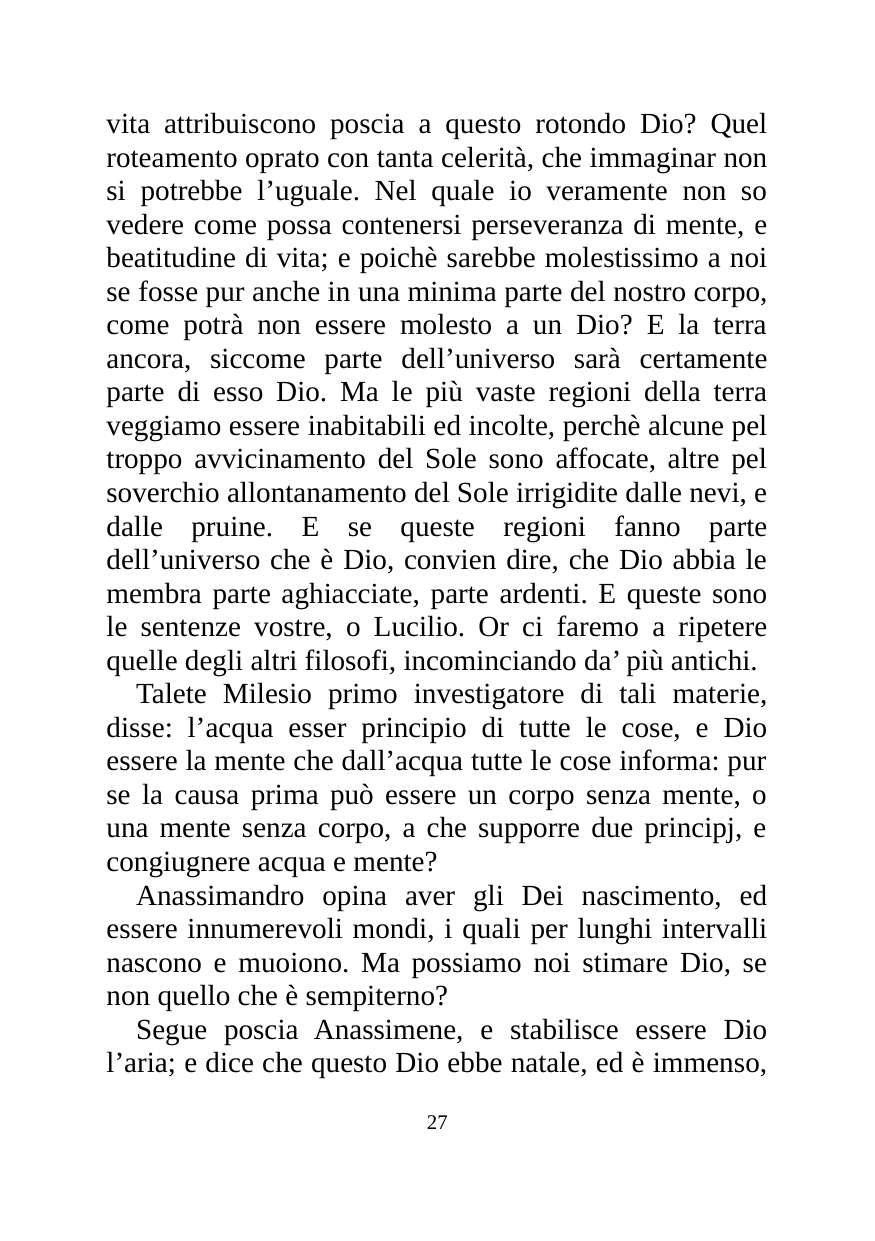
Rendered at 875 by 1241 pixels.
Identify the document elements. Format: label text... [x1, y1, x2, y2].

text Anassimandro opina aver gli Dei nascimento, ed essere innumerevoli mondi, i quali per lunghi intervalli nascono e muoiono. Ma possiamo noi stimare Dio, se non quello che è sempiterno? [106, 878, 768, 1012]
text Talete Milesio primo investigatore di tali materie, disse: l’acqua esser principio di tutte le cose, e Dio essere la mente che dall’acqua tutte le cose informa: pur se la causa prima può essere un corpo senza mente, o una mente senza corpo, a che supporre due principj, e congiugnere acqua e mente? [106, 676, 768, 878]
text Segue poscia Anassimene, e stabilisce essere Dio l’aria; e dice che questo Dio ebbe natale, ed è immenso, [106, 1012, 768, 1079]
text vita attribuiscono poscia a questo rotondo Dio? Quel roteamento oprato con tanta celerità, che immaginar non si potrebbe l’uguale. Nel quale io veramente non so vedere come possa contenersi perseveranza di mente, e beatitudine di vita; e poichè sarebbe molestissimo a noi se fosse pur anche in una minima parte del nostro corpo, come potrà non essere molesto a un Dio? E la terra ancora, siccome parte dell’universo sarà certamente parte di esso Dio. Ma le più vaste regioni della terra veggiamo essere inabitabili ed incolte, perchè alcune pel troppo avvicinamento del Sole sono affocate, altre pel soverchio allontanamento del Sole irrigidite dalle nevi, e dalle pruine. E se queste regioni fanno parte dell’universo che è Dio, convien dire, che Dio abbia le membra parte aghiacciate, parte ardenti. E queste sono le sentenze vostre, o Lucilio. Or ci faremo a ripetere quelle degli altri filosofi, incominciando da’ più antichi. [106, 106, 768, 676]
